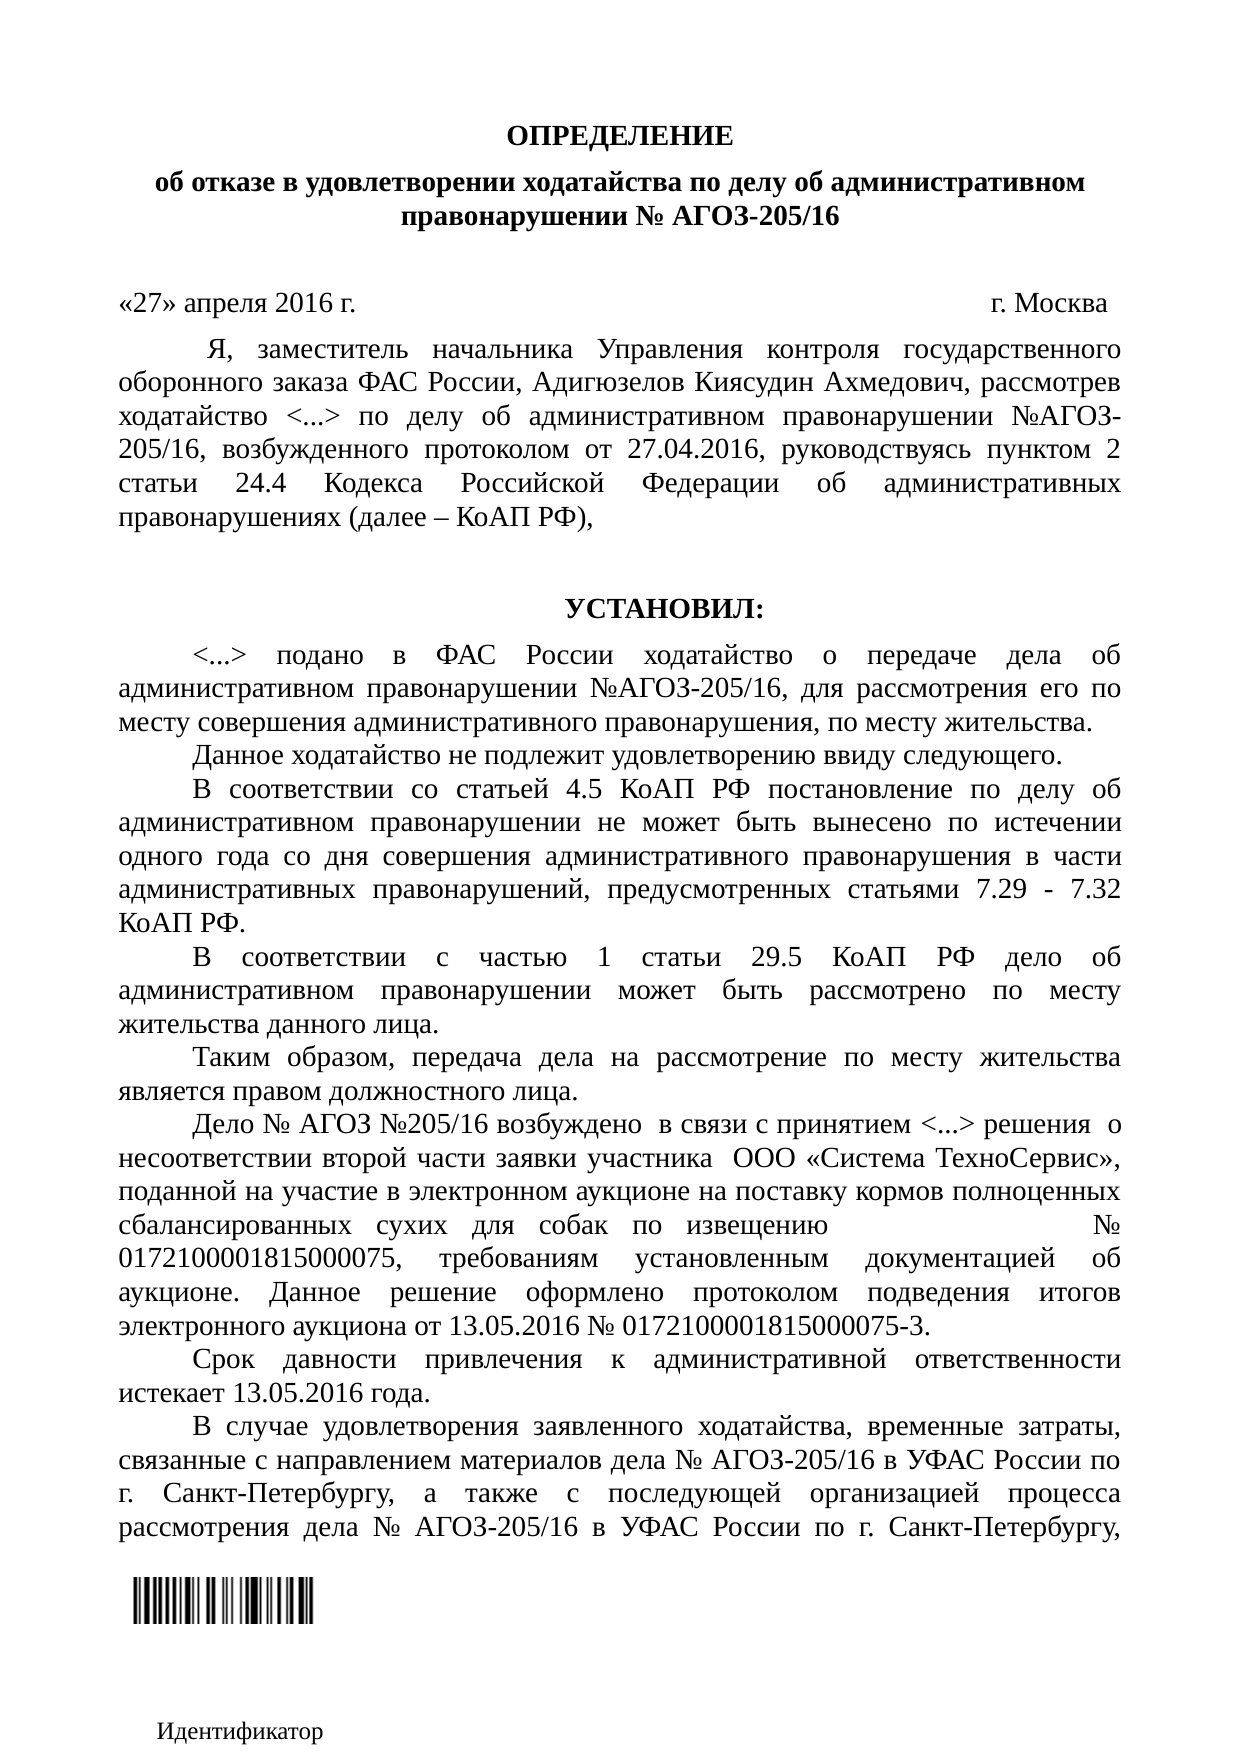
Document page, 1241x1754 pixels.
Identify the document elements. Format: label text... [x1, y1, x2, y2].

text Данное ходатайство не подлежит удовлетворению ввиду следующего. [118, 737, 1122, 771]
text Срок давности привлечения к административной ответственности истекает 13.05.2016 года. [118, 1341, 1122, 1408]
text Я, заместитель начальника Управления контроля государственного оборонного заказа ФАС России, Адигюзелов Киясудин Ахмедович, рассмотрев ходатайство <...> по делу об административном правонарушении №АГОЗ-205/16, возбужденного протоколом от 27.04.2016, руководствуясь пунктом 2 статьи 24.4 Кодекса Российской Федерации об административных правонарушениях (далее – КоАП РФ), [118, 331, 1122, 532]
text «27» апреля 2016 г. г. Москва [118, 285, 1122, 318]
text Дело № АГОЗ №205/16 возбуждено в связи с принятием <...> решения о несоответствии второй части заявки участника ООО «Система ТехноСервис», поданной на участие в электронном аукционе на поставку кормов полноценных сбалансированных сухих для собак по извещению № 0172100001815000075, требованиям установленным документацией об аукционе. Данное решение оформлено протоколом подведения итогов электронного аукциона от 13.05.2016 № 0172100001815000075-3. [118, 1106, 1122, 1341]
text ОПРЕДЕЛЕНИЕ [118, 118, 1122, 152]
text <...> подано в ФАС России ходатайство о передаче дела об административном правонарушении №АГОЗ-205/16, для рассмотрения его по месту совершения административного правонарушения, по месту жительства. [118, 637, 1122, 737]
text об отказе в удовлетворении ходатайства по делу об административном правонарушении № АГОЗ-205/16 [118, 164, 1122, 231]
text Таким образом, передача дела на рассмотрение по месту жительства является правом должностного лица. [118, 1039, 1122, 1106]
text УСТАНОВИЛ: [118, 591, 1122, 624]
text В случае удовлетворения заявленного ходатайства, временные затраты, связанные с направлением материалов дела № АГОЗ-205/16 в УФАС России по г. Санкт-Петербургу, а также с последующей организацией процесса рассмотрения дела № АГОЗ-205/16 в УФАС России по г. Санкт-Петербургу, [118, 1408, 1122, 1542]
text В соответствии со статьей 4.5 КоАП РФ постановление по делу об административном правонарушении не может быть вынесено по истечении одного года со дня совершения административного правонарушения в части административных правонарушений, предусмотренных статьями 7.29 - 7.32 КоАП РФ. [118, 771, 1122, 939]
picture [118, 1577, 331, 1624]
text В соответствии с частью 1 статьи 29.5 КоАП РФ дело об административном правонарушении может быть рассмотрено по месту жительства данного лица. [118, 939, 1122, 1039]
